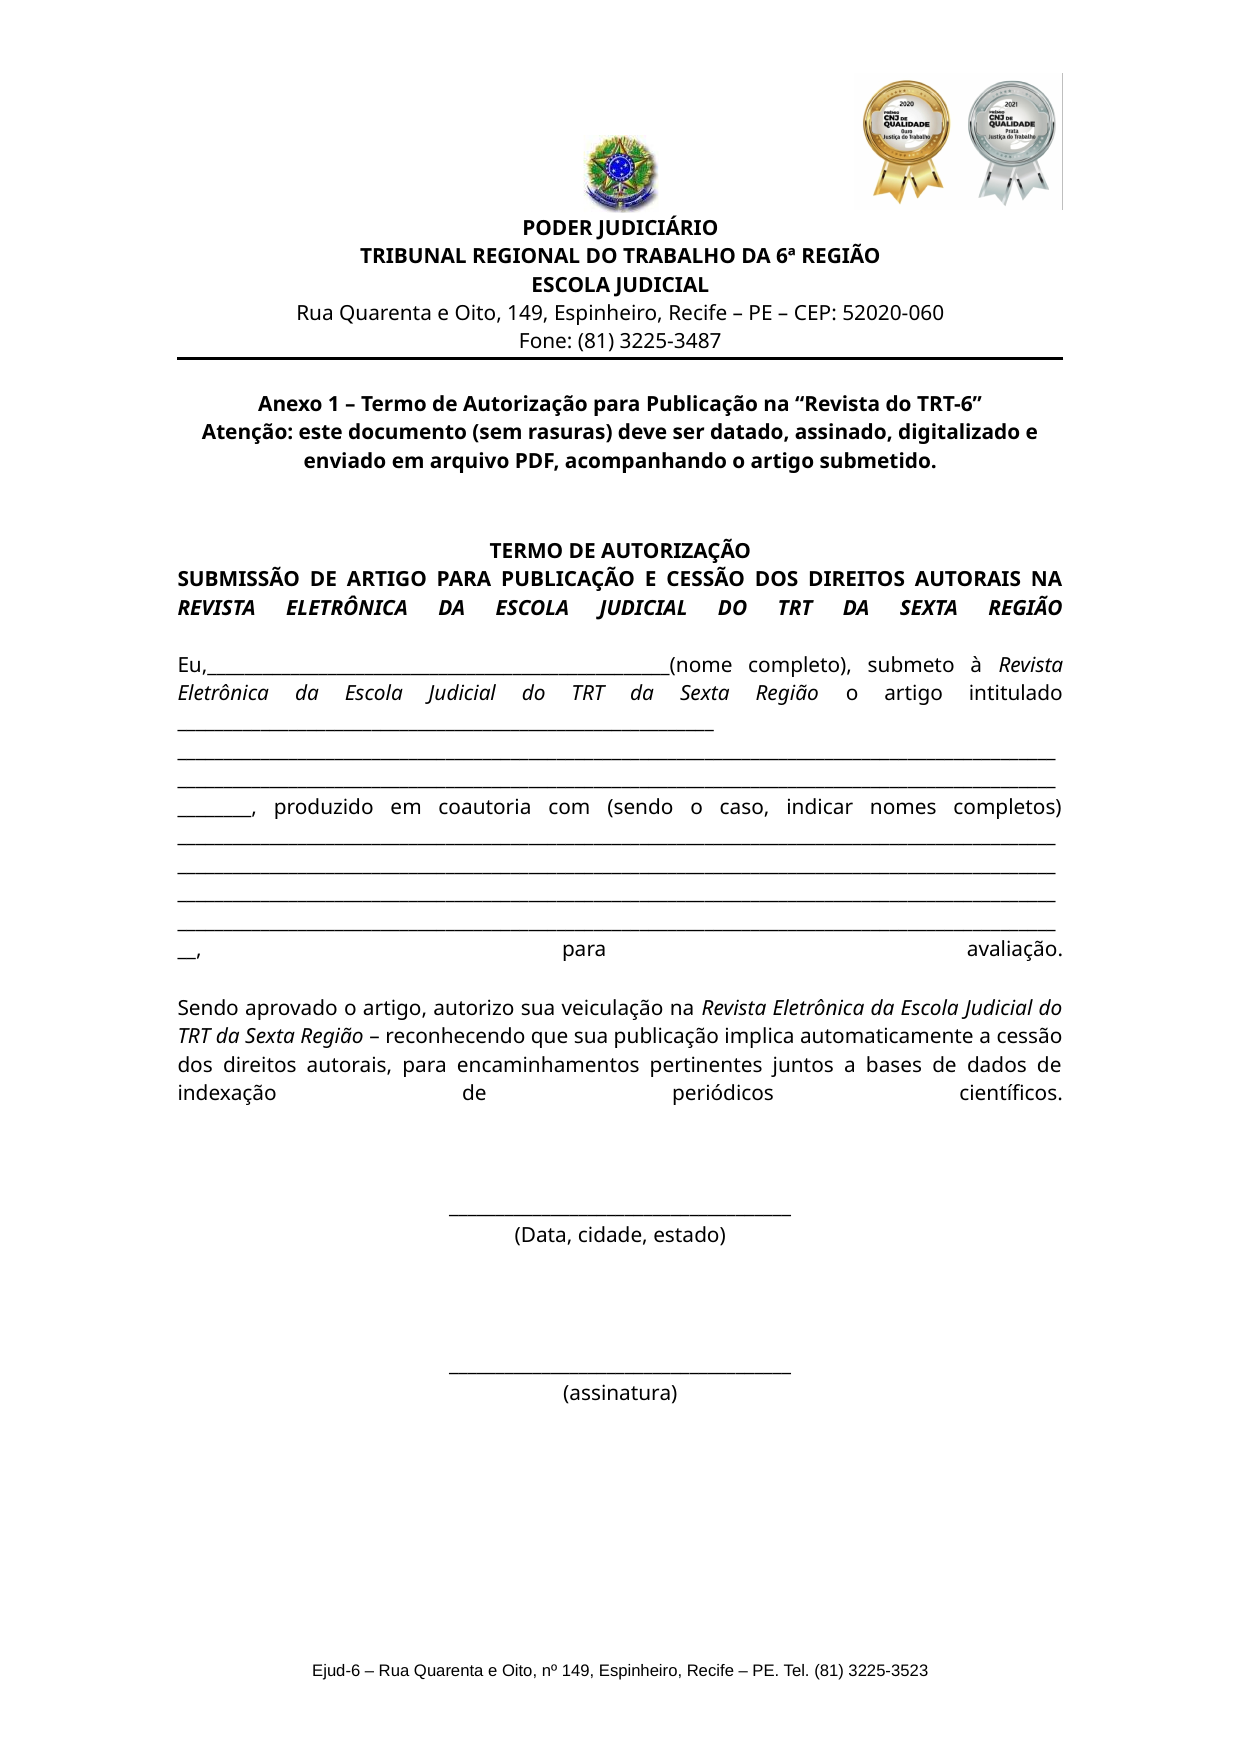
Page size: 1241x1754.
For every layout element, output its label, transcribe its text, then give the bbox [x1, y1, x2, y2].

picture [583, 135, 659, 213]
subtitle TERMO DE AUTORIZAÇÃO [177, 536, 1063, 564]
subtitle (Data, cidade, estado) [177, 1220, 1063, 1248]
subtitle (assinatura) [177, 1378, 1063, 1435]
subtitle Anexo 1 – Termo de Autorização para Publicação na “Revista do TRT-6” Atenção: este documento (sem rasuras) deve ser datado, assinado, digitalizado e enviado em arquivo PDF, acompanhando o artigo submetido. [177, 389, 1063, 474]
subtitle _____________________________________ [177, 1349, 1063, 1378]
picture [853, 73, 1064, 213]
subtitle _____________________________________ [177, 1191, 1063, 1220]
subtitle SUBMISSÃO DE ARTIGO PARA PUBLICAÇÃO E CESSÃO DOS DIREITOS AUTORAIS NA REVISTA ELETRÔNICA DA ESCOLA JUDICIAL DO TRT DA SEXTA REGIÃO Eu,__________________________________________________(nome completo), submeto à Revista Eletrônica da Escola Judicial do TRT da Sexta Região o artigo intitulado __________________________________________________________ ______________________________________________________________________________________________________________________________________________________________________________________________________, produzido em coautoria com (sendo o caso, indicar nomes completos) ______________________________________________________________________________________________________________________________________________________________________________________________________________________________________________________________________________________________________________________________________________________________________________________________, para avaliação. [177, 564, 1063, 993]
subtitle Sendo aprovado o artigo, autorizo sua veiculação na Revista Eletrônica da Escola Judicial do TRT da Sexta Região – reconhecendo que sua publicação implica automaticamente a cessão dos direitos autorais, para encaminhamentos pertinentes juntos a bases de dados de indexação de periódicos científicos. [177, 993, 1063, 1166]
